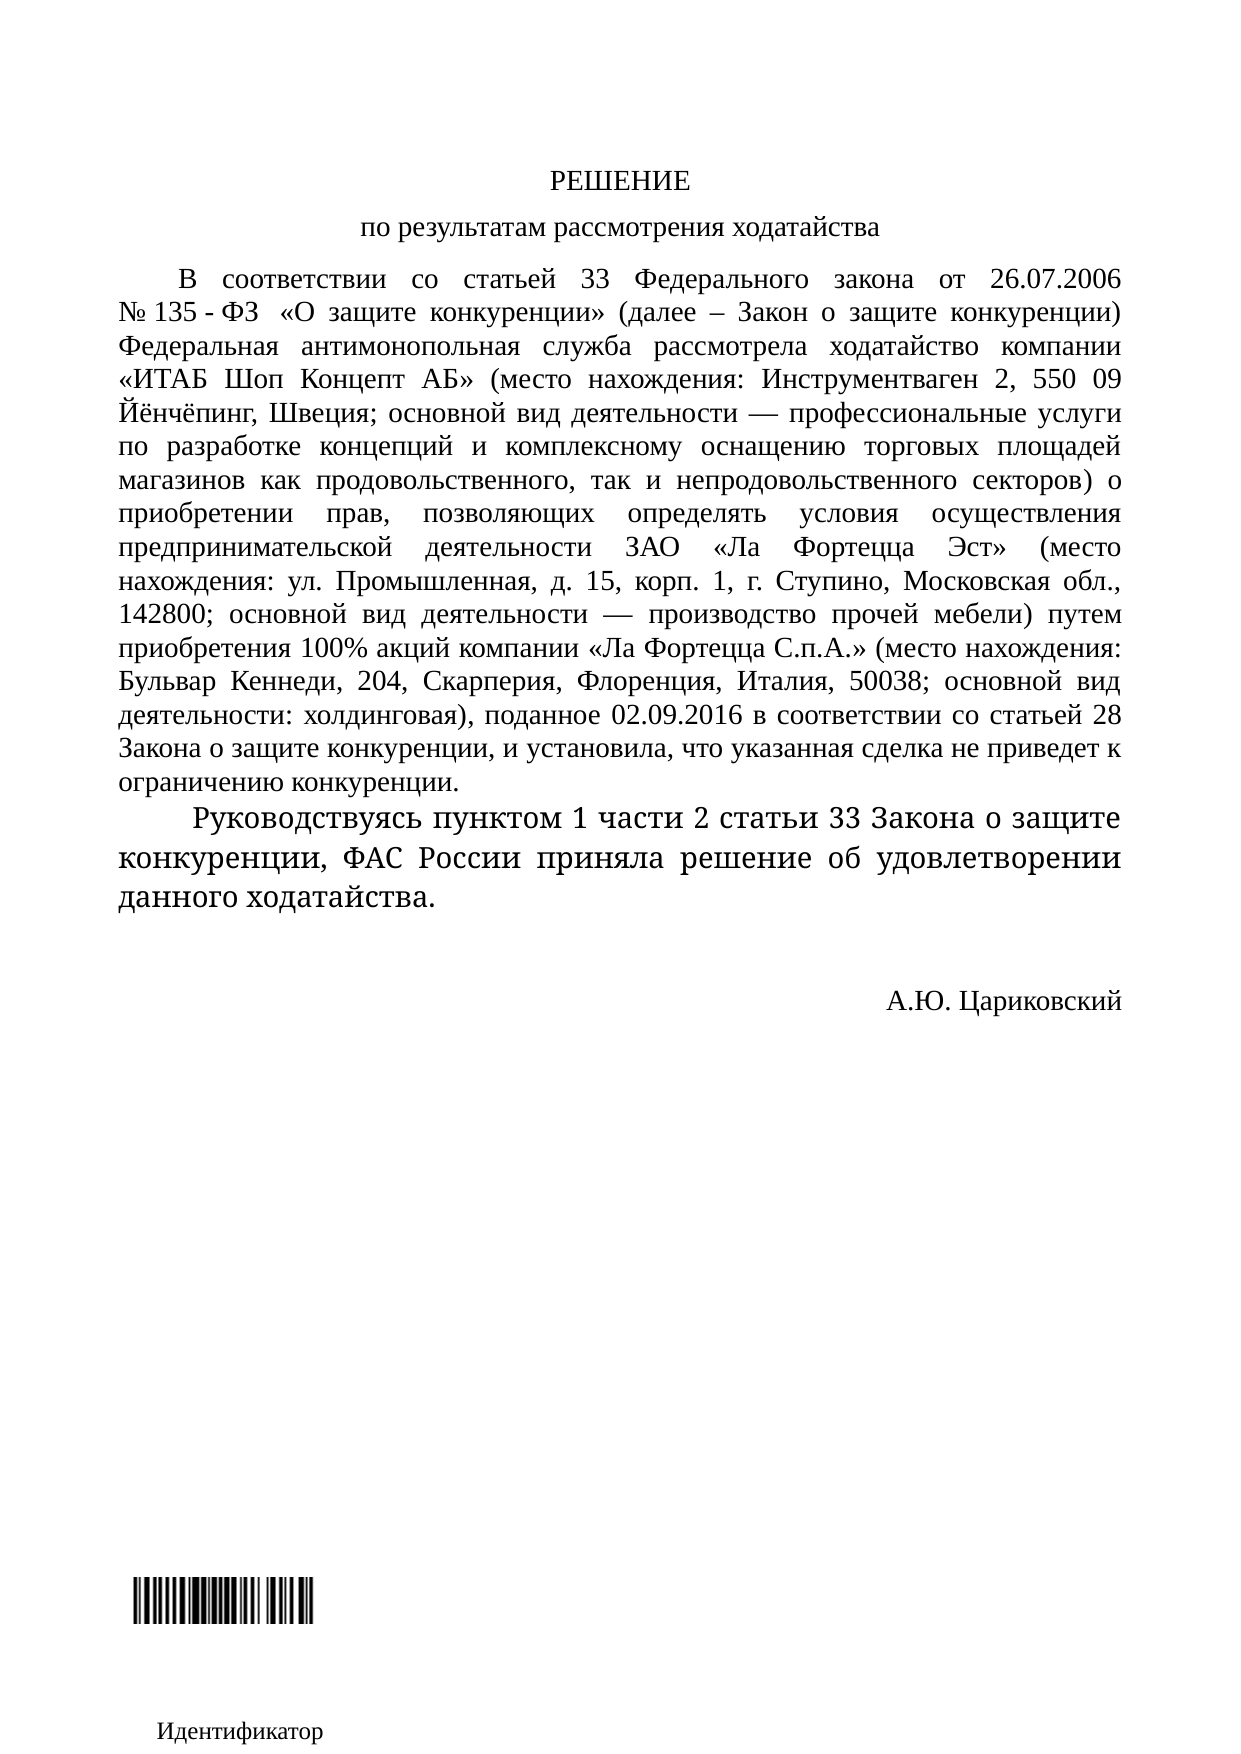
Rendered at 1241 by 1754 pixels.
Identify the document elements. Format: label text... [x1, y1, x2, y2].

picture [118, 1577, 331, 1624]
text по результатам рассмотрения ходатайства [118, 209, 1122, 243]
text В соответствии со статьей 33 Федерального закона от 26.07.2006 № 135 - ФЗ «О защите конкуренции» (далее – Закон о защите конкуренции) Федеральная антимонопольная служба рассмотрела ходатайство компании «ИТАБ Шоп Концепт АБ» (место нахождения: Инструментваген 2, 550 09 Йёнчёпинг, Швеция; основной вид деятельности — профессиональные услуги по разработке концепций и комплексному оснащению торговых площадей магазинов как продовольственного, так и непродовольственного секторов) о приобретении прав, позволяющих определять условия осуществления предпринимательской деятельности ЗАО «Ла Фортецца Эст» (место нахождения: ул. Промышленная, д. 15, корп. 1, г. Ступино, Московская обл., 142800; основной вид деятельности — производство прочей мебели) путем приобретения 100% акций компании «Ла Фортецца С.п.А.» (место нахождения: Бульвар Кеннеди, 204, Скарперия, Флоренция, Италия, 50038; основной вид деятельности: холдинговая), поданное 02.09.2016 в соответствии со статьей 28 Закона о защите конкуренции, и установила, что указанная сделка не приведет к ограничению конкуренции. [118, 261, 1122, 797]
text РЕШЕНИЕ [118, 163, 1122, 197]
text А.Ю. Цариковский [118, 983, 1122, 1017]
text Руководствуясь пунктом 1 части 2 статьи 33 Закона о защите конкуренции, ФАС России приняла решение об удовлетворении данного ходатайства. [118, 797, 1122, 916]
